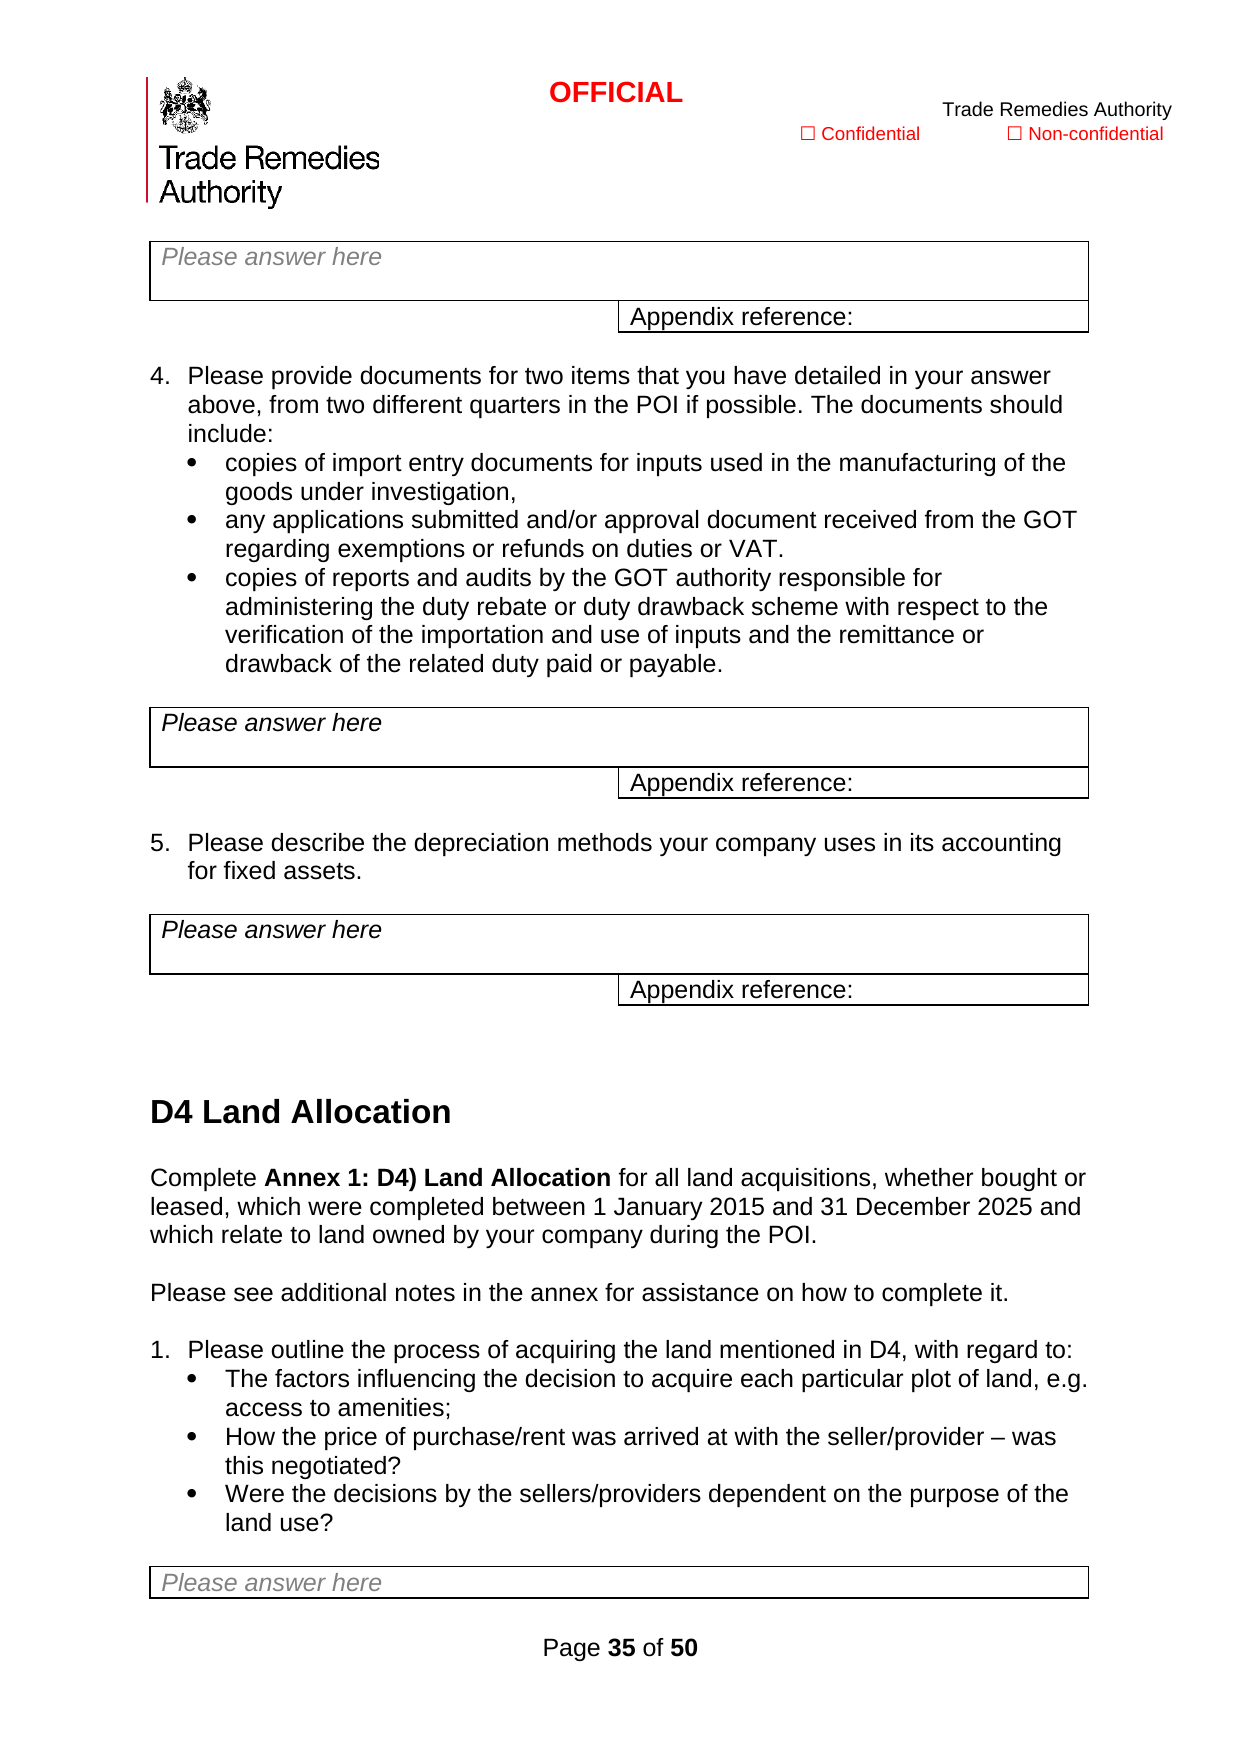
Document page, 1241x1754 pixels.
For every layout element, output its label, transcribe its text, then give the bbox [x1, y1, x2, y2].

list Please outline the process of acquiring the land mentioned in D4, with regard to: [150, 1336, 1090, 1364]
list Please provide documents for two items that you have detailed in your answer above, from two different quarters in the POI if possible. The documents should include: [150, 361, 1090, 448]
list How the price of purchase/rent was arrived at with the seller/provider – was this negotiated? [187, 1422, 1090, 1479]
subtitle D4 Land Allocation [150, 1092, 1090, 1131]
list copies of import entry documents for inputs used in the manufacturing of the goods under investigation, [187, 448, 1090, 505]
list copies of reports and audits by the GOT authority responsible for administering the duty rebate or duty drawback scheme with respect to the verification of the importation and use of inputs and the remittance or drawback of the related duty paid or payable. [187, 563, 1090, 678]
table_header Please answer here [151, 915, 1088, 973]
text Complete Annex 1: D4) Land Allocation for all land acquisitions, whether bought or leased, which were completed between 1 January 2015 and 31 December 2025 and which relate to land owned by your company during the POI. [150, 1163, 1090, 1249]
table_cell [150, 301, 618, 331]
text Please see additional notes in the annex for assistance on how to complete it. [150, 1278, 1090, 1307]
list Were the decisions by the sellers/providers dependent on the purpose of the land use? [187, 1479, 1090, 1537]
table_cell Appendix reference: [619, 975, 1088, 1004]
table_cell [150, 975, 618, 1004]
table_header Please answer here [151, 242, 1088, 300]
table_cell Appendix reference: [619, 301, 1088, 331]
list The factors influencing the decision to acquire each particular plot of land, e.g. access to amenities; [187, 1364, 1090, 1422]
table_header Please answer here [151, 1567, 1088, 1597]
table_cell [150, 768, 618, 797]
list Please describe the depreciation methods your company uses in its accounting for fixed assets. [150, 827, 1090, 885]
table_cell Appendix reference: [619, 768, 1088, 797]
list any applications submitted and/or approval document received from the GOT regarding exemptions or refunds on duties or VAT. [187, 505, 1090, 563]
table_header Please answer here [151, 708, 1088, 766]
